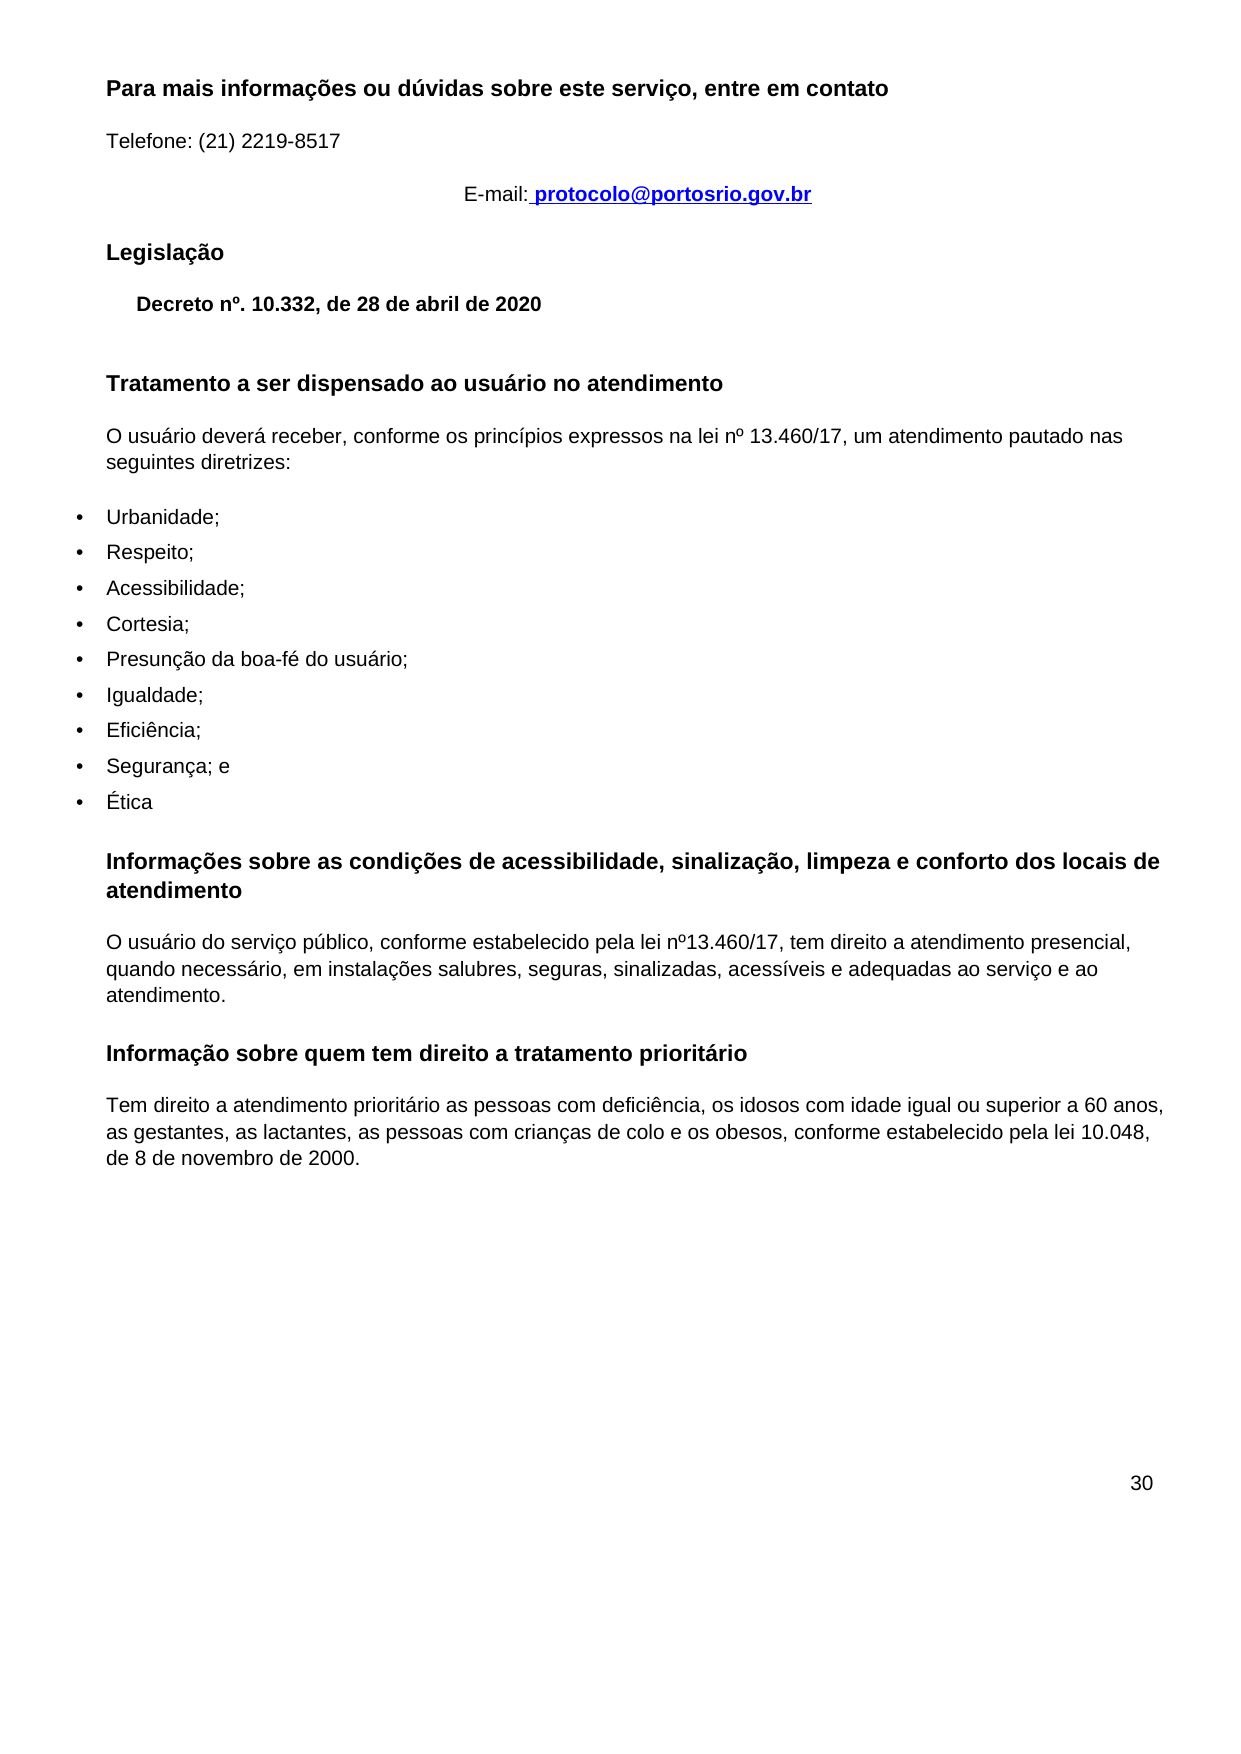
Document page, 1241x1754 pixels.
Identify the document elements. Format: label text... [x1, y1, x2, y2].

text Decreto nº. 10.332, de 28 de abril de 2020 [136, 292, 1240, 316]
text Tem direito a atendimento prioritário as pessoas com deficiência, os idosos com idade igual ou superior a 60 anos, as gestantes, as lactantes, as pessoas com crianças de colo e os obesos, conforme estabelecido pela lei 10.048, de 8 de novembro de 2000. [106, 1093, 1169, 1170]
list Respeito; [76, 540, 1169, 564]
subtitle Para mais informações ou dúvidas sobre este serviço, entre em contato [106, 75, 1188, 101]
list Eficiência; [76, 718, 1169, 742]
list Acessibilidade; [76, 576, 1169, 600]
text Legislação [106, 239, 1188, 265]
list Ética [76, 789, 1169, 813]
subtitle Tratamento a ser dispensado ao usuário no atendimento [106, 370, 1188, 396]
text E-mail: protocolo@portosrio.gov.br [106, 182, 1169, 206]
text O usuário deverá receber, conforme os princípios expressos na lei nº 13.460/17, um atendimento pautado nas seguintes diretrizes: [106, 423, 1169, 474]
list Segurança; e [76, 754, 1169, 778]
list Igualdade; [76, 683, 1169, 707]
list Presunção da boa-fé do usuário; [76, 647, 1169, 671]
list Urbanidade; [76, 504, 1169, 528]
text O usuário do serviço público, conforme estabelecido pela lei nº13.460/17, tem direito a atendimento presencial, quando necessário, em instalações salubres, seguras, sinalizadas, acessíveis e adequadas ao serviço e ao atendimento. [106, 930, 1169, 1007]
list Cortesia; [76, 611, 1169, 635]
subtitle Informação sobre quem tem direito a tratamento prioritário [106, 1040, 1188, 1066]
subtitle Informações sobre as condições de acessibilidade, sinalização, limpeza e conforto dos locais de atendimento [106, 848, 1188, 903]
text Telefone: (21) 2219-8517 [106, 128, 1169, 152]
